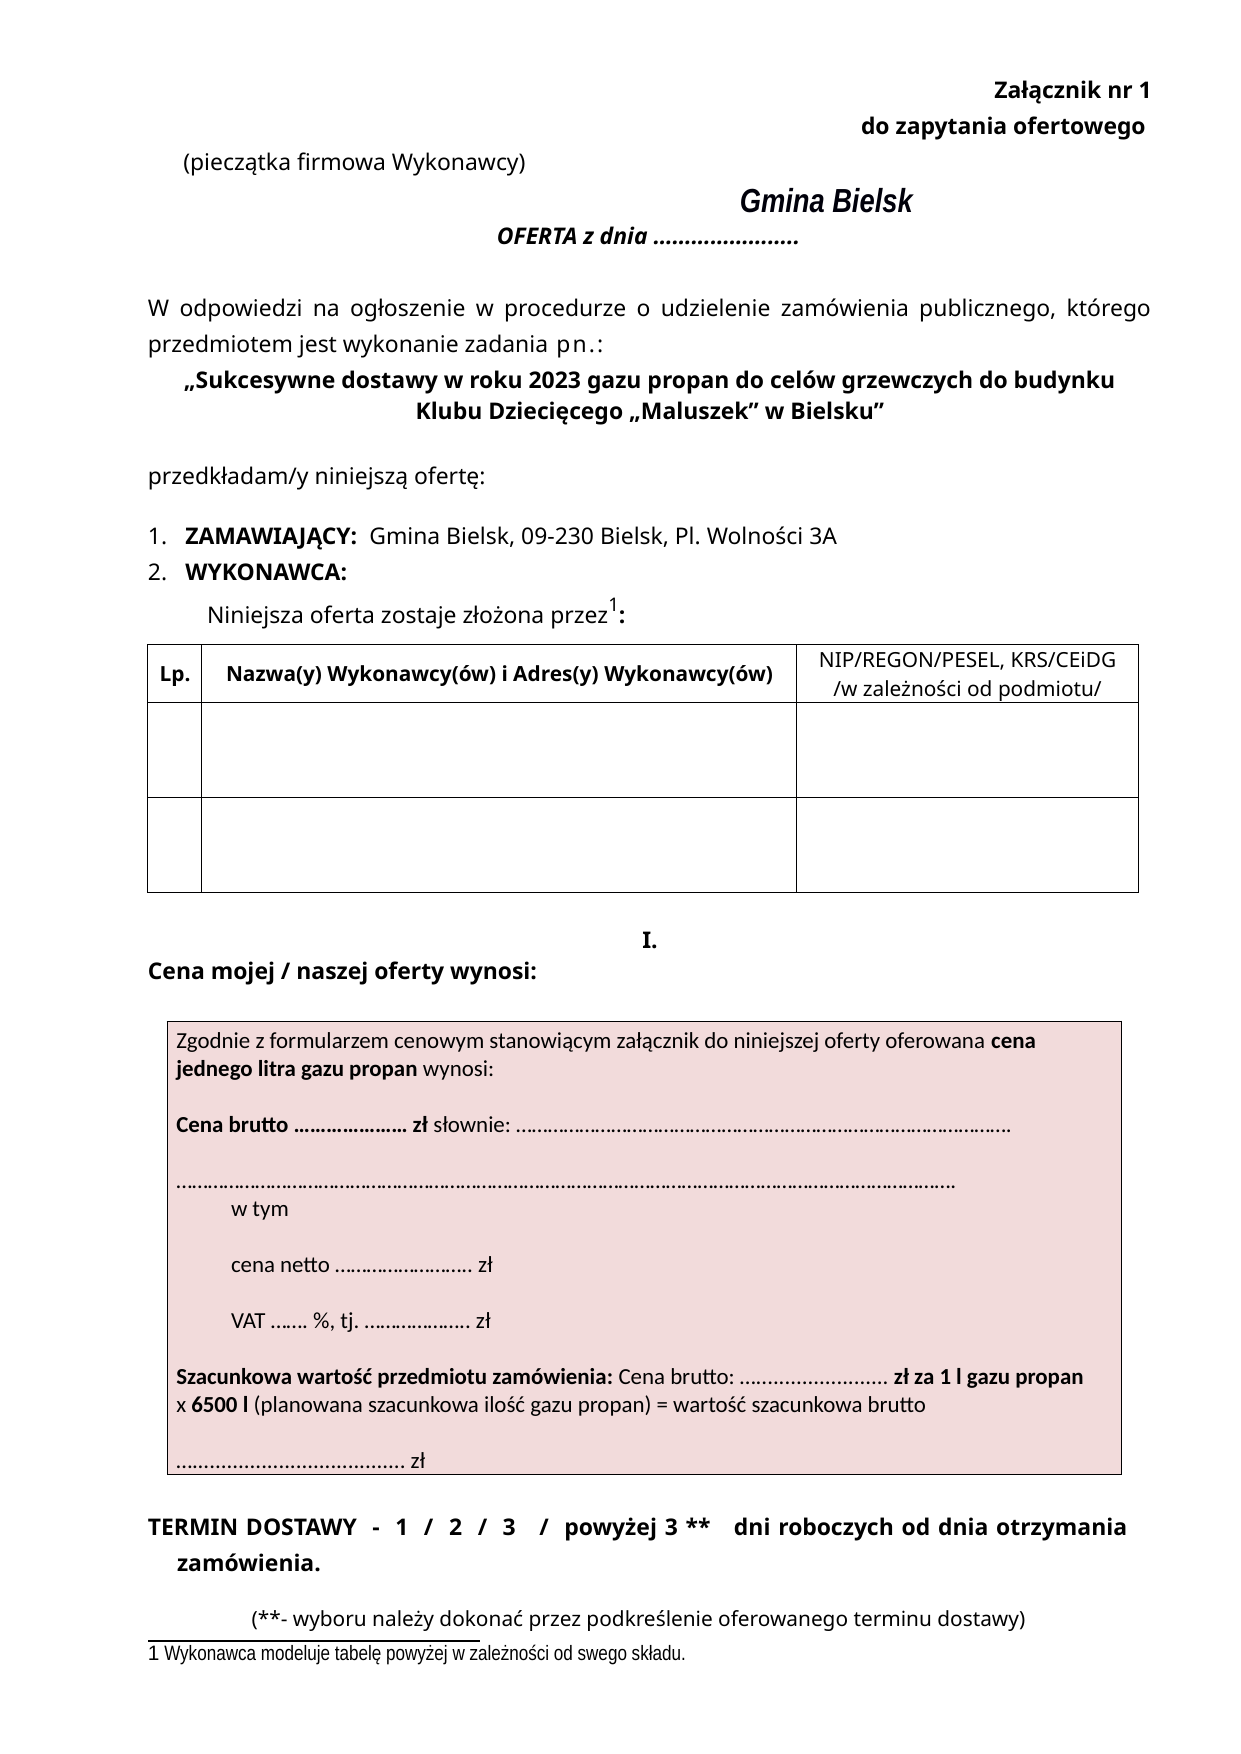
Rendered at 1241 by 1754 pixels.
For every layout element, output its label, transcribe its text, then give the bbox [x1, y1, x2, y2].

text I. [148, 924, 1152, 955]
table_cell [797, 798, 1138, 892]
table_header Nazwa(y) Wykonawcy(ów) i Adres(y) Wykonawcy(ów) [202, 645, 796, 702]
text „Sukcesywne dostawy w roku 2023 gazu propan do celów grzewczych do budynku Klubu Dziecięcego „Maluszek” w Bielsku” [148, 363, 1152, 426]
text …………………………………………………………………………………………………………………………………. [168, 1161, 1121, 1189]
list WYKONAWCA: [148, 556, 1152, 587]
table_cell [202, 703, 796, 797]
text do zapytania ofertowego [148, 110, 1152, 141]
table_cell [797, 703, 1138, 797]
text (**- wyboru należy dokonać przez podkreślenie oferowanego terminu dostawy) [148, 1604, 1129, 1632]
text cena netto …………………….. zł [168, 1245, 1121, 1273]
text Cena mojej / naszej oferty wynosi: [148, 955, 1152, 986]
text w tym [168, 1189, 1121, 1217]
list ZAMAWIAJĄCY: Gmina Bielsk, 09-230 Bielsk, Pl. Wolności 3A [148, 520, 1152, 551]
table_cell [202, 798, 796, 892]
text Wykonawca modeluje tabelę powyżej w zależności od swego składu. [148, 1641, 1152, 1665]
table_header NIP/REGON/PESEL, KRS/CEiDG /w zależności od podmiotu/ [797, 645, 1138, 702]
table_cell [148, 703, 201, 797]
text TERMIN DOSTAWY - 1 / 2 / 3 / powyżej 3 ** dni roboczych od dnia otrzymania zamówienia. [148, 1511, 1129, 1578]
subtitle OFERTA z dnia ………………….. [148, 220, 1152, 251]
text VAT ……. %, tj. ……………….. zł [168, 1301, 1121, 1329]
text W odpowiedzi na ogłoszenie w procedurze o udzielenie zamówienia publicznego, którego przedmiotem jest wykonanie zadania pn.: [148, 292, 1152, 359]
table_cell [148, 798, 201, 892]
text Szacunkowa wartość przedmiotu zamówienia: Cena brutto: …....................... zł za 1 l gazu propan x 6500 l (planowana szacunkowa ilość gazu propan) = wartość szacunkowa brutto [168, 1357, 1121, 1413]
text Zgodnie z formularzem cenowym stanowiącym załącznik do niniejszej oferty oferowana cena jednego litra gazu propan wynosi: [168, 1022, 1121, 1077]
text (pieczątka firmowa Wykonawcy) [183, 146, 1152, 177]
text przedkładam/y niniejszą ofertę: [148, 460, 1152, 491]
table_header Lp. [148, 645, 201, 702]
text Załącznik nr 1 [148, 74, 1152, 105]
text …..................................... zł [168, 1441, 1121, 1474]
text Cena brutto ………………… zł słownie: …………………………………………………………………………………. [168, 1104, 1121, 1133]
text Niniejsza oferta zostaje złożona przez: [207, 592, 1152, 632]
subtitle Gmina Bielsk [739, 182, 1152, 220]
